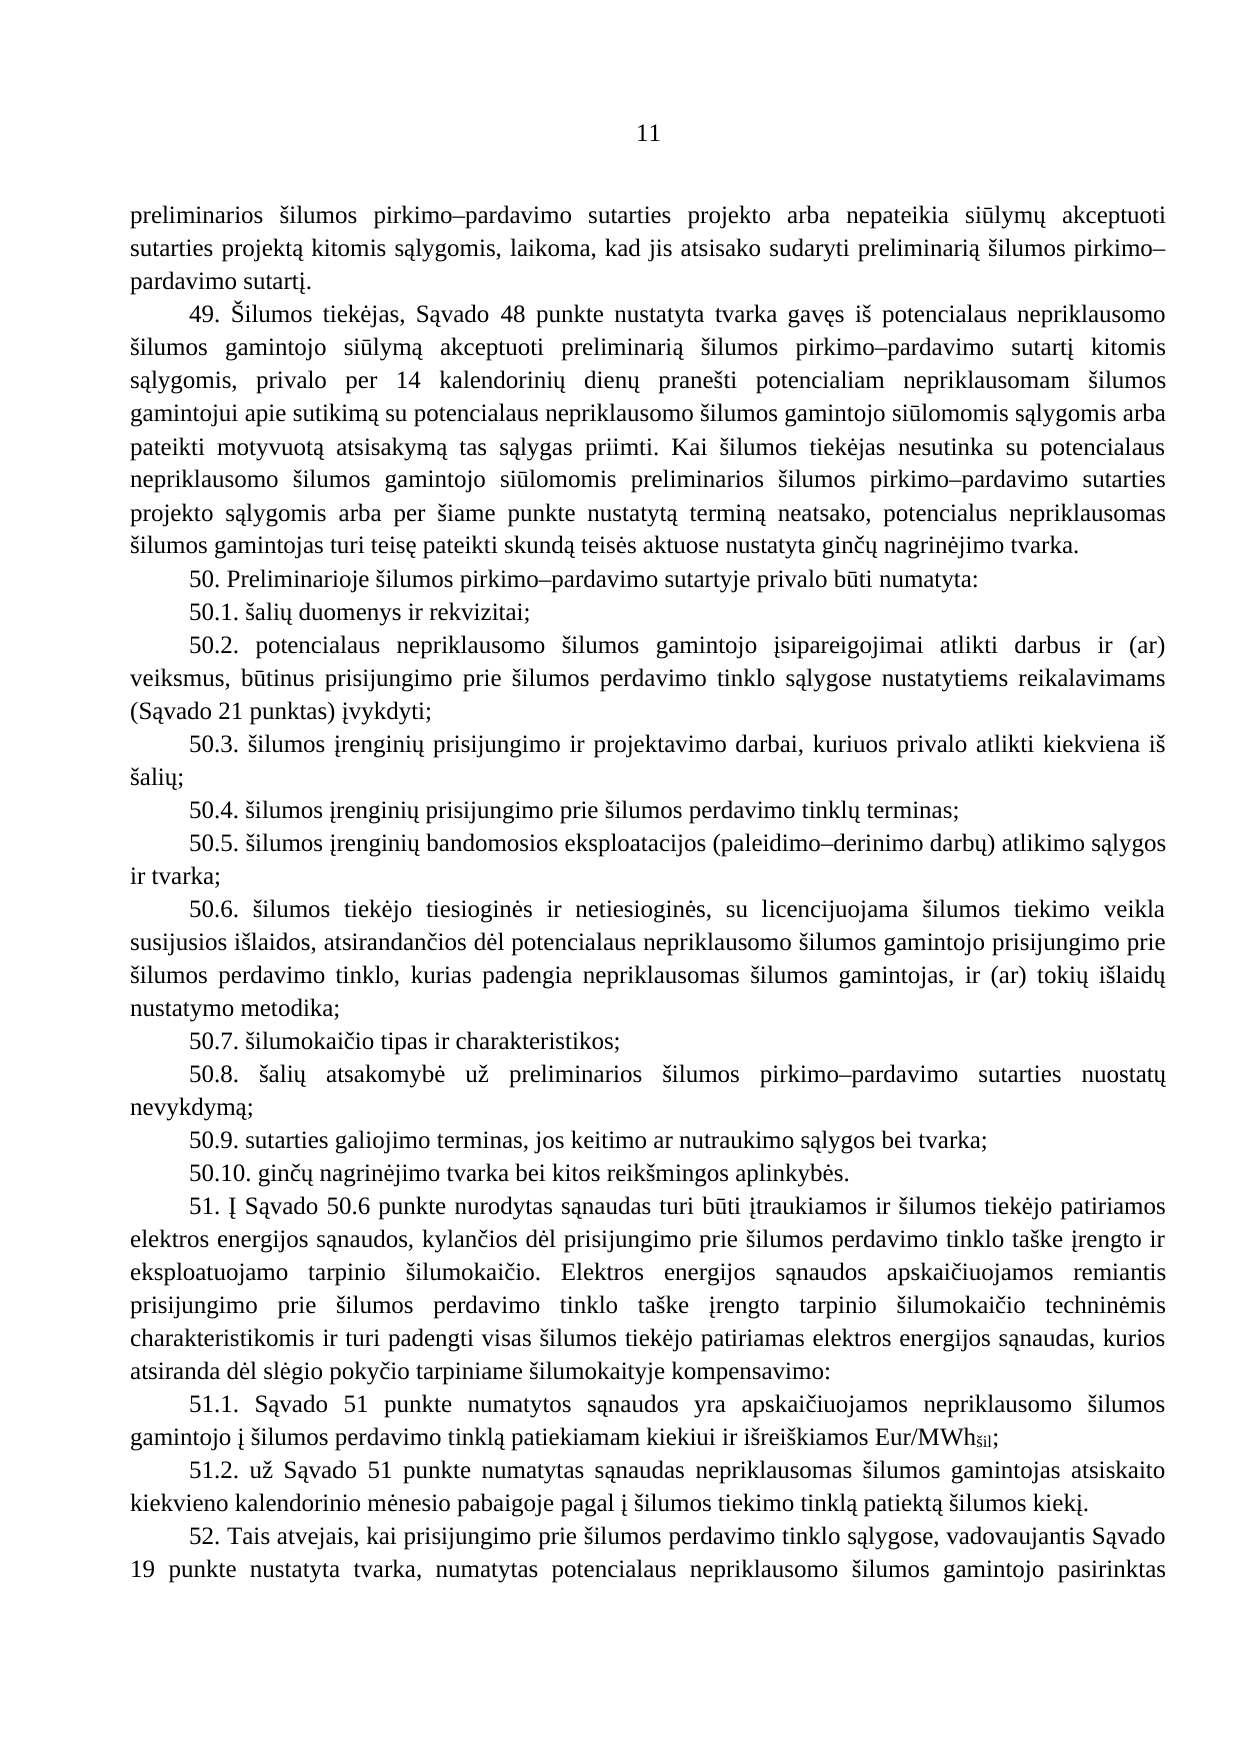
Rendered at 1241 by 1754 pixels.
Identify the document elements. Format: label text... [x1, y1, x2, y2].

text 50.7. šilumokaičio tipas ir charakteristikos; [130, 1026, 1167, 1055]
text 50. Preliminarioje šilumos pirkimo–pardavimo sutartyje privalo būti numatyta: [130, 564, 1167, 592]
text 51.1. Sąvado 51 punkte numatytos sąnaudos yra apskaičiuojamos nepriklausomo šilumos gamintojo į šilumos perdavimo tinklą patiekiamam kiekiui ir išreiškiamos Eur/MWhšil; [130, 1389, 1167, 1451]
text 51.2. už Sąvado 51 punkte numatytas sąnaudas nepriklausomas šilumos gamintojas atsiskaito kiekvieno kalendorinio mėnesio pabaigoje pagal į šilumos tiekimo tinklą patiektą šilumos kiekį. [130, 1455, 1167, 1517]
text 50.1. šalių duomenys ir rekvizitai; [130, 597, 1167, 625]
text 51. Į Sąvado 50.6 punkte nurodytas sąnaudas turi būti įtraukiamos ir šilumos tiekėjo patiriamos elektros energijos sąnaudos, kylančios dėl prisijungimo prie šilumos perdavimo tinklo taške įrengto ir eksploatuojamo tarpinio šilumokaičio. Elektros energijos sąnaudos apskaičiuojamos remiantis prisijungimo prie šilumos perdavimo tinklo taške įrengto tarpinio šilumokaičio techninėmis charakteristikomis ir turi padengti visas šilumos tiekėjo patiriamas elektros energijos sąnaudas, kurios atsiranda dėl slėgio pokyčio tarpiniame šilumokaityje kompensavimo: [130, 1191, 1167, 1385]
text 50.5. šilumos įrenginių bandomosios eksploatacijos (paleidimo–derinimo darbų) atlikimo sąlygos ir tvarka; [130, 828, 1167, 889]
text 50.2. potencialaus nepriklausomo šilumos gamintojo įsipareigojimai atlikti darbus ir (ar) veiksmus, būtinus prisijungimo prie šilumos perdavimo tinklo sąlygose nustatytiems reikalavimams (Sąvado 21 punktas) įvykdyti; [130, 630, 1167, 724]
text 52. Tais atvejais, kai prisijungimo prie šilumos perdavimo tinklo sąlygose, vadovaujantis Sąvado 19 punkte nustatyta tvarka, numatytas potencialaus nepriklausomo šilumos gamintojo pasirinktas [130, 1521, 1167, 1583]
text preliminarios šilumos pirkimo–pardavimo sutarties projekto arba nepateikia siūlymų akceptuoti sutarties projektą kitomis sąlygomis, laikoma, kad jis atsisako sudaryti preliminarią šilumos pirkimo–pardavimo sutartį. [130, 200, 1167, 295]
text 50.3. šilumos įrenginių prisijungimo ir projektavimo darbai, kuriuos privalo atlikti kiekviena iš šalių; [130, 729, 1167, 791]
text 49. Šilumos tiekėjas, Sąvado 48 punkte nustatyta tvarka gavęs iš potencialaus nepriklausomo šilumos gamintojo siūlymą akceptuoti preliminarią šilumos pirkimo–pardavimo sutartį kitomis sąlygomis, privalo per 14 kalendorinių dienų pranešti potencialiam nepriklausomam šilumos gamintojui apie sutikimą su potencialaus nepriklausomo šilumos gamintojo siūlomomis sąlygomis arba pateikti motyvuotą atsisakymą tas sąlygas priimti. Kai šilumos tiekėjas nesutinka su potencialaus nepriklausomo šilumos gamintojo siūlomomis preliminarios šilumos pirkimo–pardavimo sutarties projekto sąlygomis arba per šiame punkte nustatytą terminą neatsako, potencialus nepriklausomas šilumos gamintojas turi teisę pateikti skundą teisės aktuose nustatyta ginčų nagrinėjimo tvarka. [130, 299, 1167, 559]
text 50.6. šilumos tiekėjo tiesioginės ir netiesioginės, su licencijuojama šilumos tiekimo veikla susijusios išlaidos, atsirandančios dėl potencialaus nepriklausomo šilumos gamintojo prisijungimo prie šilumos perdavimo tinklo, kurias padengia nepriklausomas šilumos gamintojas, ir (ar) tokių išlaidų nustatymo metodika; [130, 894, 1167, 1022]
text 50.9. sutarties galiojimo terminas, jos keitimo ar nutraukimo sąlygos bei tvarka; [130, 1125, 1167, 1154]
text 50.4. šilumos įrenginių prisijungimo prie šilumos perdavimo tinklų terminas; [130, 795, 1167, 823]
text 50.10. ginčų nagrinėjimo tvarka bei kitos reikšmingos aplinkybės. [130, 1158, 1167, 1187]
text 50.8. šalių atsakomybė už preliminarios šilumos pirkimo–pardavimo sutarties nuostatų nevykdymą; [130, 1059, 1167, 1121]
